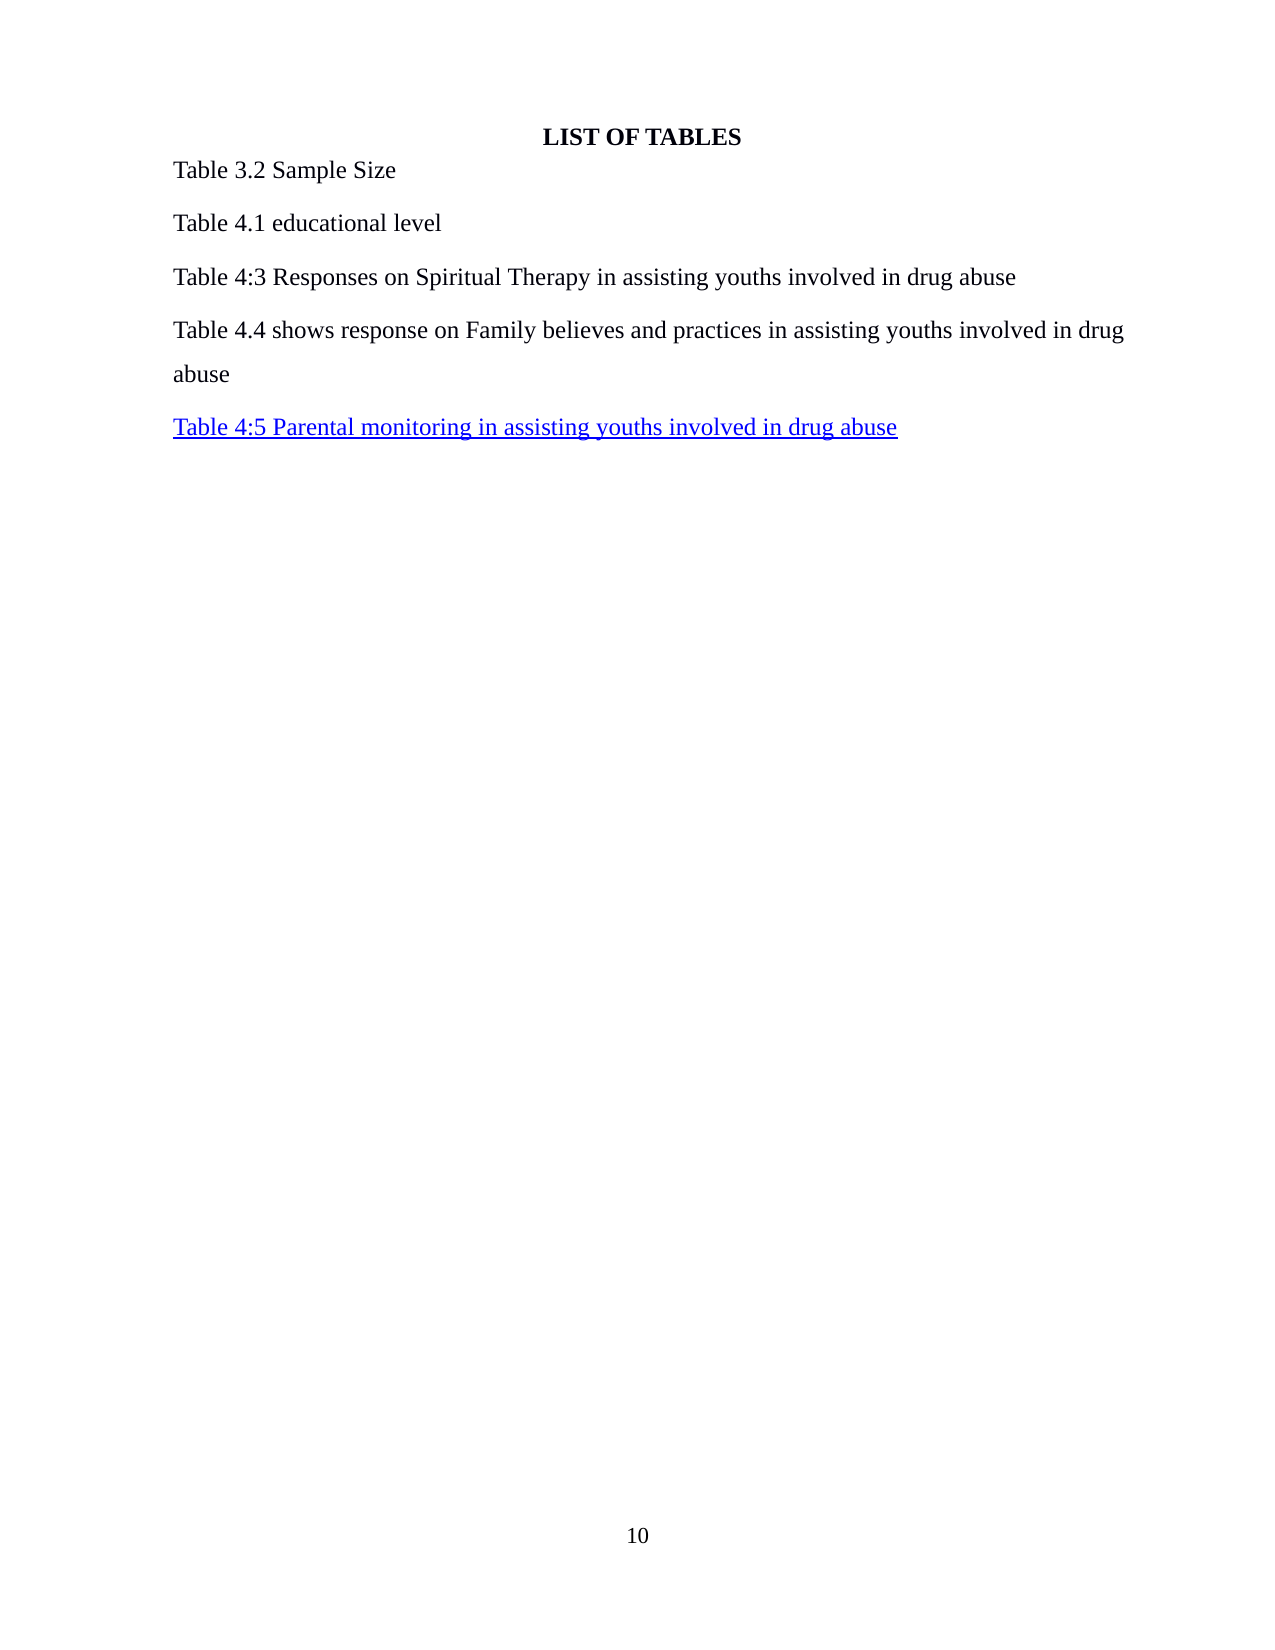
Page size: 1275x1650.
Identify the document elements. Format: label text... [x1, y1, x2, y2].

text Table 4:5 Parental monitoring in assisting youths involved in drug abuse 30 [173, 412, 1125, 441]
text Table 4:3 Responses on Spiritual Therapy in assisting youths involved in drug abuse 27 [173, 262, 1125, 291]
text Table 4.1 educational level 26 [173, 208, 1125, 237]
text Table 3.2 Sample Size 20 [173, 155, 1125, 184]
subtitle LIST OF TABLES [150, 122, 1134, 151]
text Table 4.4 shows response on Family believes and practices in assisting youths involved in drug abuse 29 [173, 316, 1125, 387]
